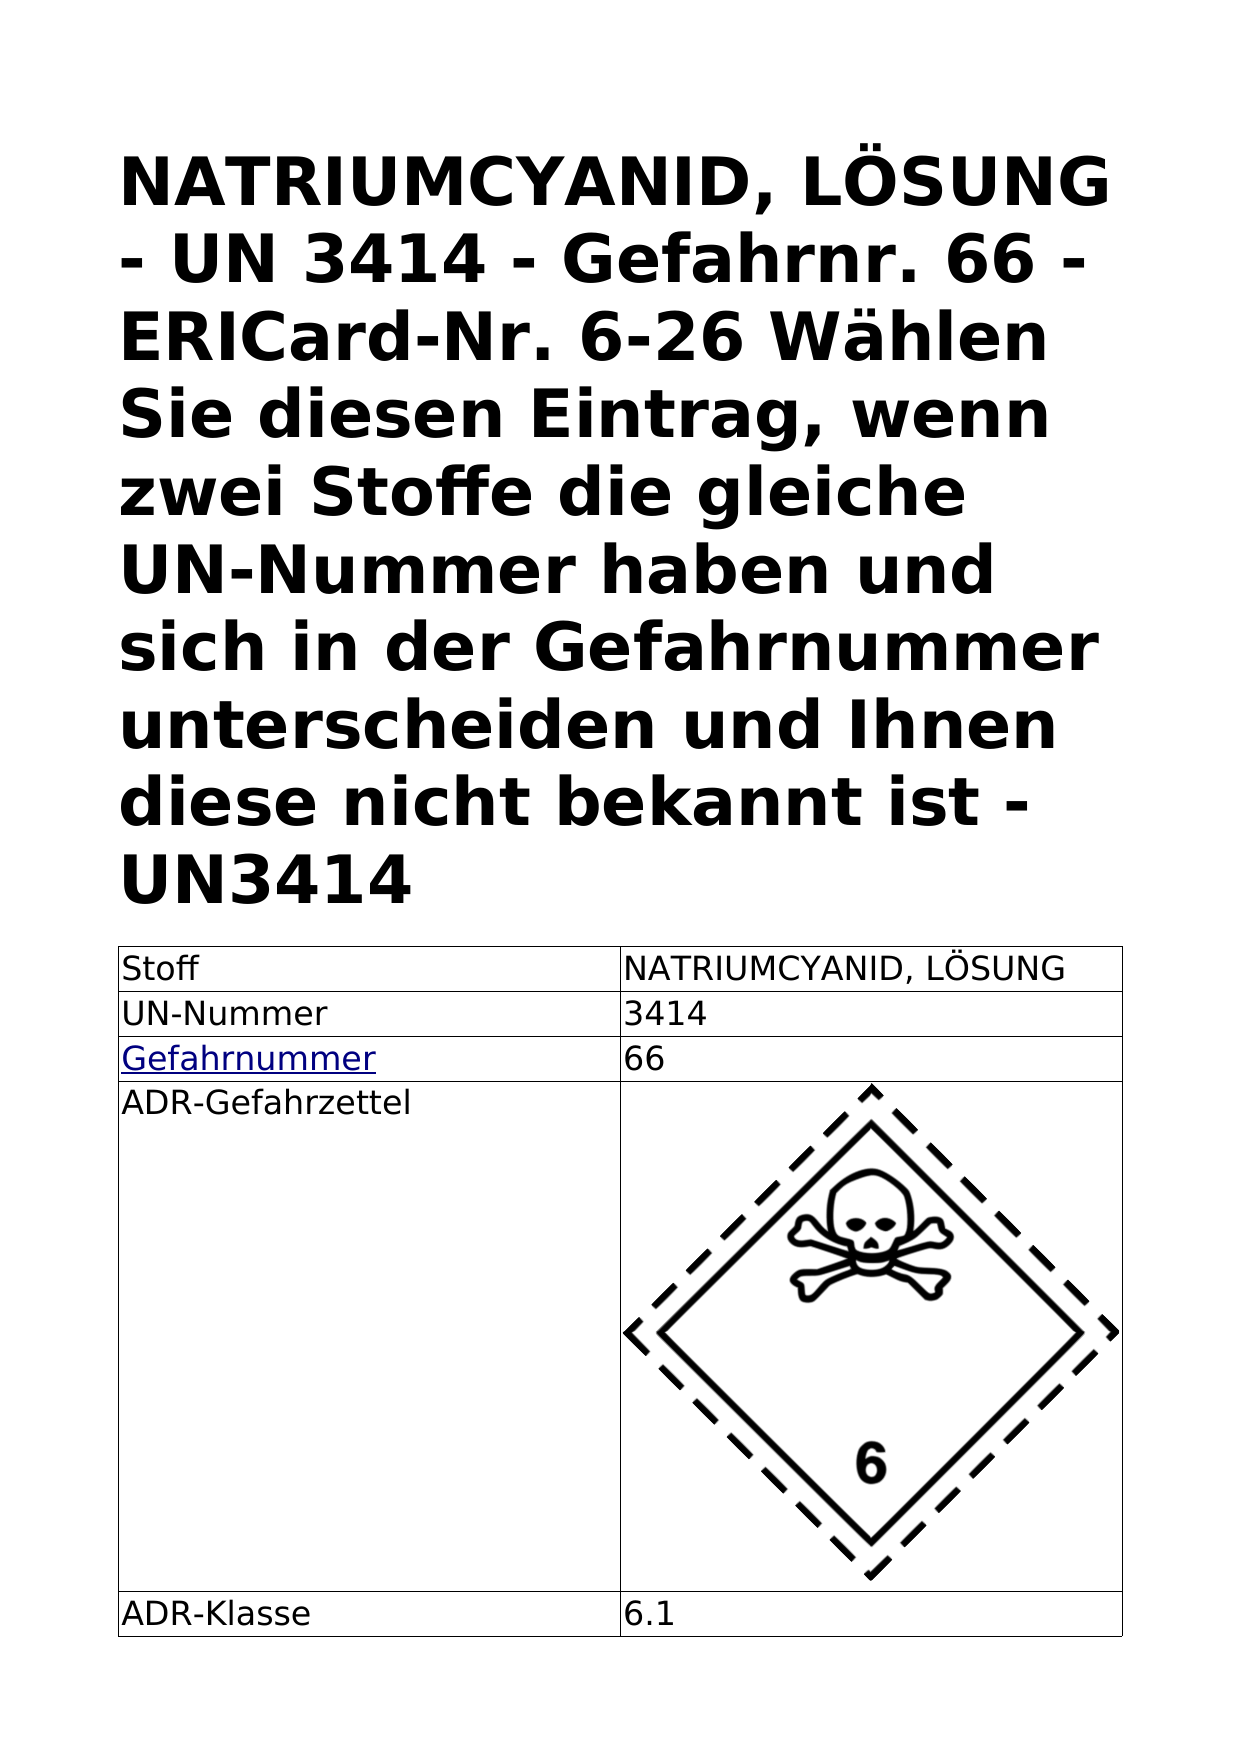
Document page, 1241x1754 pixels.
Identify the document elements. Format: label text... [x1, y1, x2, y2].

table_cell Gefahrnummer [119, 1037, 620, 1081]
table_cell UN-Nummer [119, 992, 620, 1036]
table_cell ADR-Klasse [119, 1592, 620, 1636]
table_cell ADR-Gefahrzettel [119, 1082, 620, 1591]
table_cell 3414 [621, 992, 1122, 1036]
table_cell 6.1 [621, 1592, 1122, 1636]
table_header Stoff [119, 947, 620, 991]
table_cell 66 [621, 1037, 1122, 1081]
table_header NATRIUMCYANID, LÖSUNG [621, 947, 1122, 991]
table_cell [621, 1082, 1122, 1591]
picture [622, 1083, 1120, 1581]
subtitle NATRIUMCYANID, LÖSUNG - UN 3414 - Gefahrnr. 66 - ERICard-Nr. 6-26 Wählen Sie diesen Eintrag, wenn zwei Stoffe die gleiche UN-Nummer haben und sich in der Gefahrnummer unterscheiden und Ihnen diese nicht bekannt ist - UN3414 [118, 143, 1122, 919]
